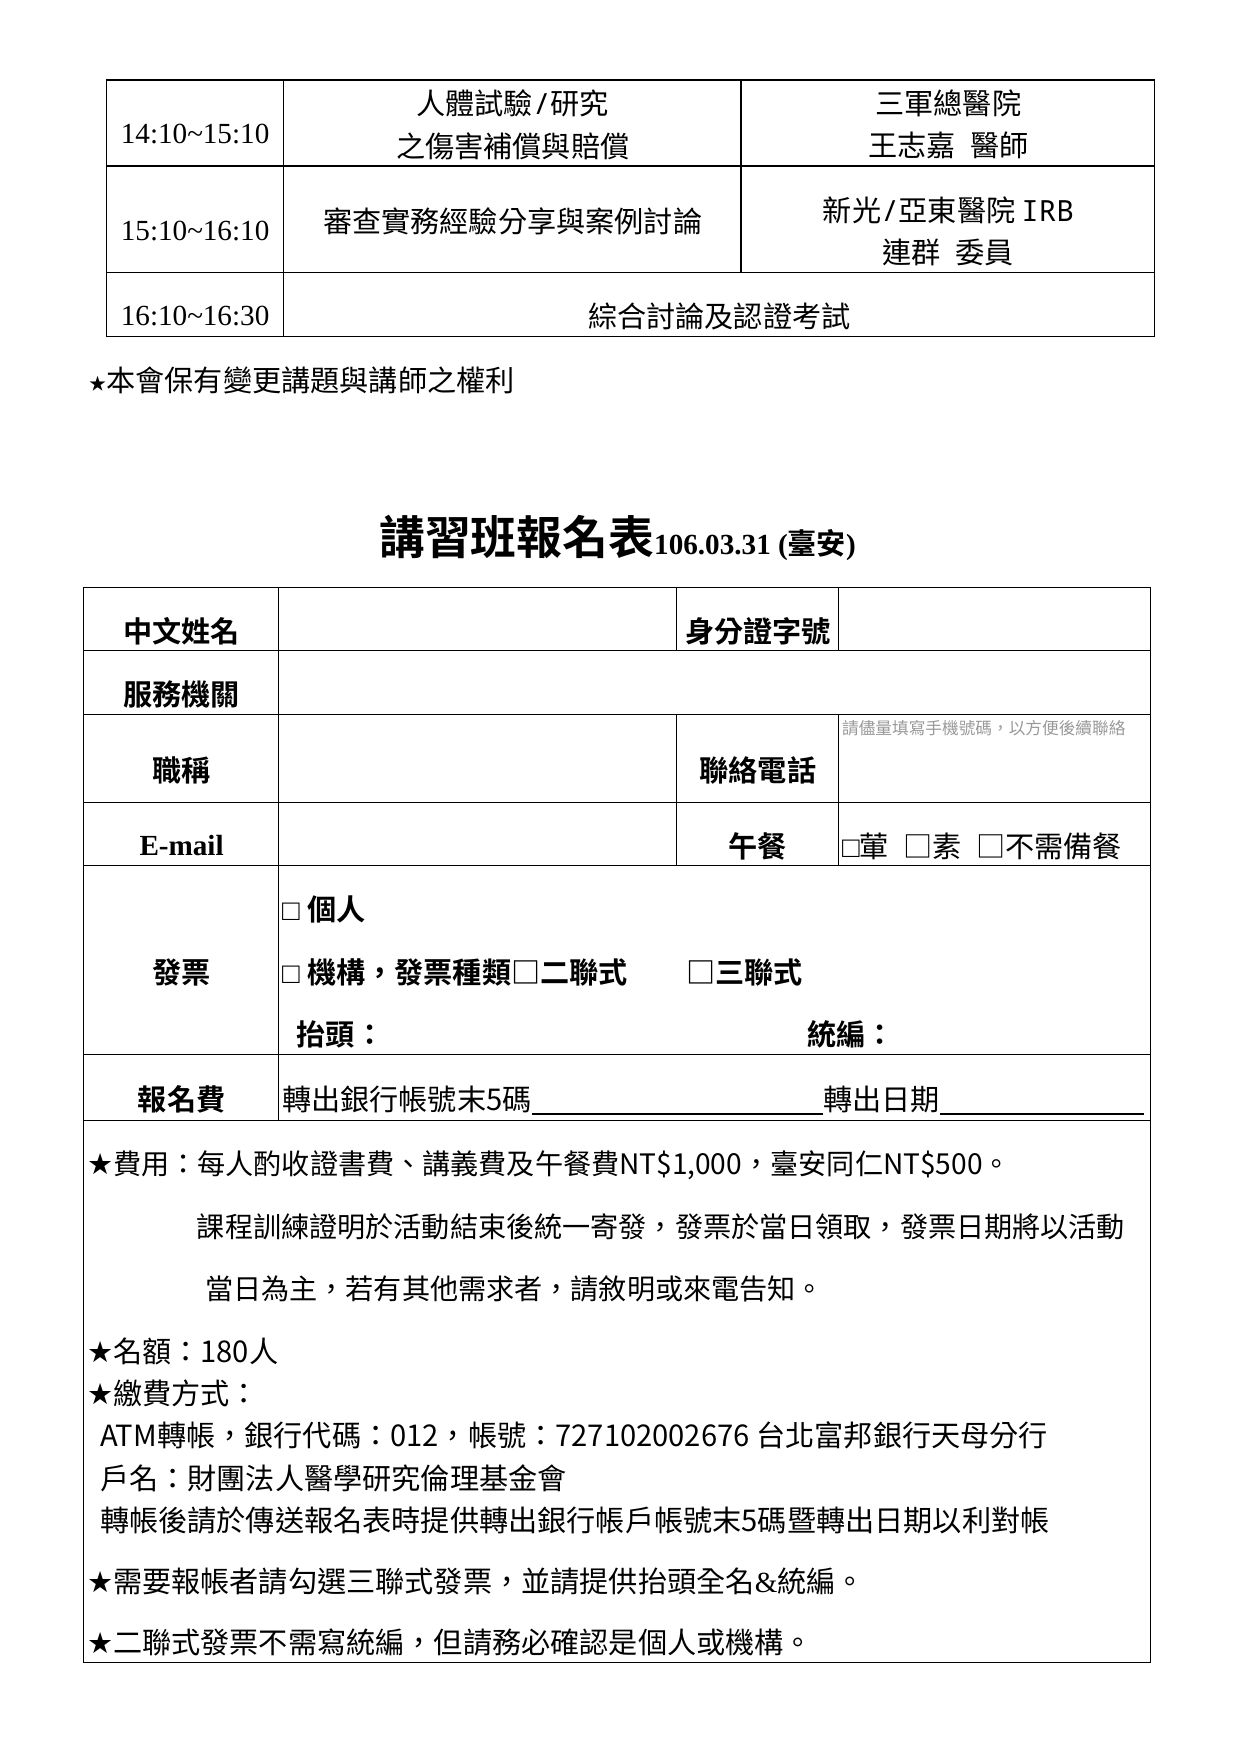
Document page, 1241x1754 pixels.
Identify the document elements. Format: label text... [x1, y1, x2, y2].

table_cell ★費用：每人酌收證書費、講義費及午餐費NT$1,000，臺安同仁NT$500。 課程訓練證明於活動結束後統一寄發，發票於當日領取，發票日期將以活動當日為主，若有其他需求者，請敘明或來電告知。 ★名額：180人 ★繳費方式： ATM轉帳，銀行代碼：012，帳號：727102002676 台北富邦銀行天母分行 戶名：財團法人醫學研究倫理基金會 轉帳後請於傳送報名表時提供轉出銀行帳戶帳號末5碼暨轉出日期以利對帳 ★需要報帳者請勾選三聯式發票，並請提供抬頭全名&統編。 ★二聯式發票不需寫統編，但請務必確認是個人或機構。 [84, 1121, 1150, 1662]
table_cell 發票 [84, 866, 278, 1054]
table_cell 三軍總醫院 王志嘉 醫師 [742, 81, 1154, 165]
table_cell 綜合討論及認證考試 [284, 273, 1154, 336]
table_header [839, 588, 1150, 650]
table_cell 審查實務經驗分享與案例討論 [284, 167, 740, 272]
table_cell 人體試驗/研究 之傷害補償與賠償 [284, 81, 740, 165]
table_cell E-mail [84, 803, 278, 865]
table_cell [279, 715, 676, 802]
table_cell 15:10~16:10 [107, 167, 283, 272]
table_header [279, 588, 676, 650]
table_header 中文姓名 [84, 588, 278, 650]
table_cell [279, 803, 676, 865]
table_cell 服務機關 [84, 651, 278, 714]
table_cell 請儘量填寫手機號碼，以方便後續聯絡 [839, 715, 1150, 802]
table_header 身分證字號 [677, 588, 838, 650]
table_cell 職稱 [84, 715, 278, 802]
table_cell 14:10~15:10 [107, 81, 283, 165]
table_cell □葷 □素 □不需備餐 [839, 803, 1150, 865]
table_cell 聯絡電話 [677, 715, 838, 802]
table_cell 報名費 [84, 1055, 278, 1119]
table_cell [279, 651, 1150, 714]
table_cell 新光/亞東醫院IRB 連群 委員 [742, 167, 1154, 272]
table_cell 16:10~16:30 [107, 273, 283, 336]
table_cell □ 個人 □ 機構，發票種類□二聯式 □三聯式 抬頭： 統編： [279, 866, 1150, 1054]
table_cell 午餐 [677, 803, 838, 865]
text ★本會保有變更講題與講師之權利 [89, 337, 1146, 399]
text 講習班報名表106.03.31 (臺安) [89, 462, 1146, 587]
table_cell 轉出銀行帳號末5碼 轉出日期 [279, 1055, 1150, 1119]
